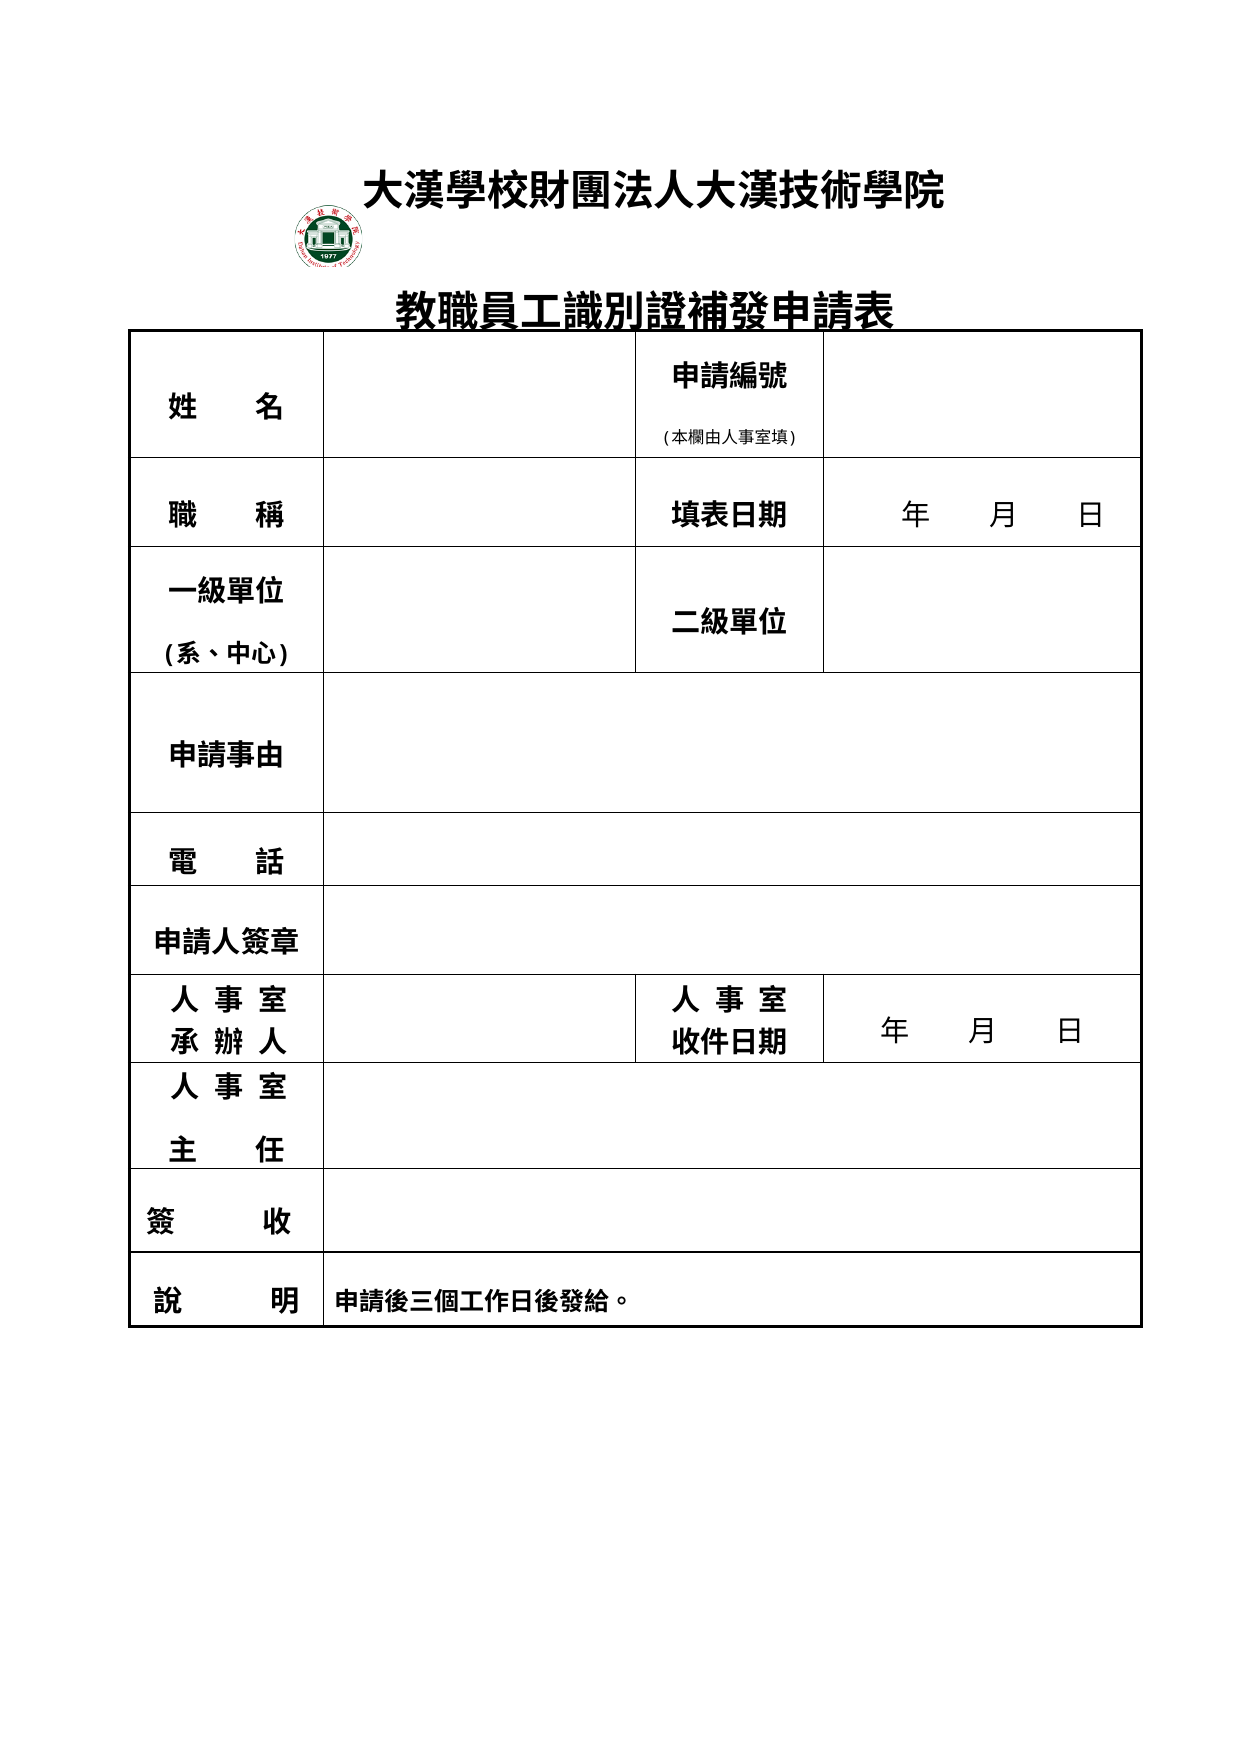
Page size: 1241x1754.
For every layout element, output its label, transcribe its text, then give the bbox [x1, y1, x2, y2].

table_cell 說 明 [131, 1253, 323, 1325]
table_cell [324, 813, 1140, 885]
table_cell [324, 975, 635, 1062]
table_cell 人 事 室 承 辦 人 [131, 975, 323, 1062]
table_header 申請編號 (本欄由人事室填) [636, 332, 823, 457]
table_cell [324, 886, 1140, 973]
table_cell 二級單位 [636, 547, 823, 672]
table_cell [324, 1169, 1140, 1251]
table_cell 申請人簽章 [131, 886, 323, 973]
table_cell 申請事由 [131, 673, 323, 812]
table_cell 電 話 [131, 813, 323, 885]
text 大漢學校財團法人大漢技術學院 [118, 142, 1122, 267]
table_cell [324, 1063, 1140, 1168]
table_header [324, 332, 635, 457]
table_cell 人 事 室 收件日期 [636, 975, 823, 1062]
table_cell 年 月 日 [824, 975, 1140, 1062]
table_cell [324, 547, 635, 672]
table_cell [324, 673, 1140, 812]
table_header 姓 名 [131, 332, 323, 457]
table_cell 年 月 日 [824, 458, 1140, 546]
table_cell 填表日期 [636, 458, 823, 546]
table_cell 職 稱 [131, 458, 323, 546]
table_cell 簽 收 [131, 1169, 323, 1251]
table_cell [324, 458, 635, 546]
text 教職員工識別證補發申請表 [168, 267, 1122, 329]
table_cell 人 事 室 主 任 [131, 1063, 323, 1168]
table_cell 申請後三個工作日後發給。 [324, 1253, 1140, 1325]
table_header [824, 332, 1140, 457]
table_cell 一級單位 (系、中心) [131, 547, 323, 672]
table_cell [824, 547, 1140, 672]
